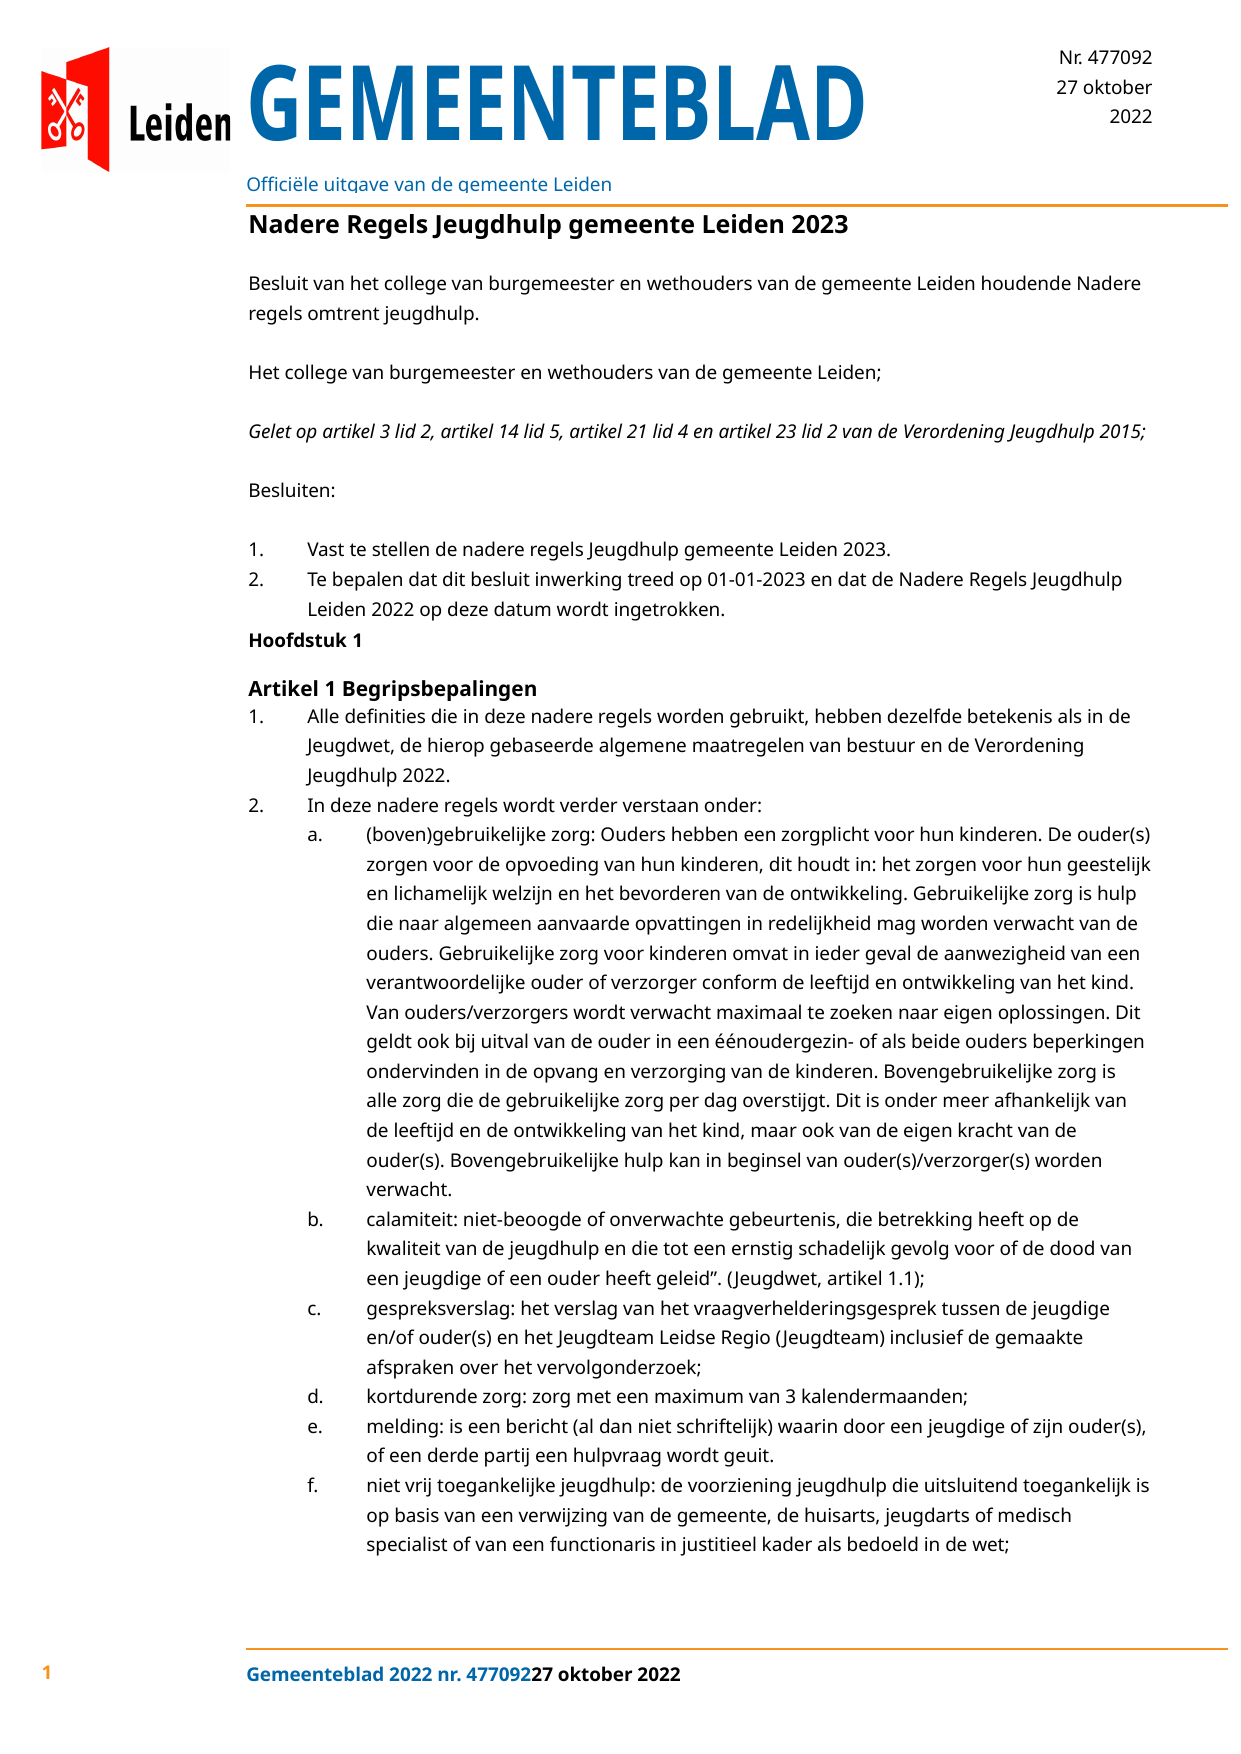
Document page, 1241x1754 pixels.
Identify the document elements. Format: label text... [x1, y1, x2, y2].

list Te bepalen dat dit besluit inwerking treed op 01-01-2023 en dat de Nadere Regels Jeugdhulp Leiden 2022 op deze datum wordt ingetrokken. [248, 566, 1152, 621]
list kortdurende zorg: zorg met een maximum van 3 kalendermaanden; [307, 1383, 1152, 1409]
list calamiteit: niet-beoogde of onverwachte gebeurtenis, die betrekking heeft op de kwaliteit van de jeugdhulp en die tot een ernstig schadelijk gevolg voor of de dood van een jeugdige of een ouder heeft geleid”. (Jeugdwet, artikel 1.1); [307, 1206, 1152, 1291]
text Hoofdstuk 1 [248, 625, 1152, 654]
text Besluiten: [248, 477, 1152, 503]
text Artikel 1 Begripsbepalingen [248, 674, 1152, 703]
list melding: is een bericht (al dan niet schriftelijk) waarin door een jeugdige of zijn ouder(s), of een derde partij een hulpvraag wordt geuit. [307, 1413, 1152, 1468]
text Het college van burgemeester en wethouders van de gemeente Leiden; [248, 359, 1152, 385]
list Vast te stellen de nadere regels Jeugdhulp gemeente Leiden 2023. [248, 537, 1152, 562]
text Nadere Regels Jeugdhulp gemeente Leiden 2023 [248, 207, 1152, 241]
list (boven)gebruikelijke zorg: Ouders hebben een zorgplicht voor hun kinderen. De ouder(s) zorgen voor de opvoeding van hun kinderen, dit houdt in: het zorgen voor hun geestelijk en lichamelijk welzijn en het bevorderen van de ontwikkeling. Gebruikelijke zorg is hulp die naar algemeen aanvaarde opvattingen in redelijkheid mag worden verwacht van de ouders. Gebruikelijke zorg voor kinderen omvat in ieder geval de aanwezigheid van een verantwoordelijke ouder of verzorger conform de leeftijd en ontwikkeling van het kind. Van ouders/verzorgers wordt verwacht maximaal te zoeken naar eigen oplossingen. Dit geldt ook bij uitval van de ouder in een éénoudergezin- of als beide ouders beperkingen ondervinden in de opvang en verzorging van de kinderen. Bovengebruikelijke zorg is alle zorg die de gebruikelijke zorg per dag overstijgt. Dit is onder meer afhankelijk van de leeftijd en de ontwikkeling van het kind, maar ook van de eigen kracht van de ouder(s). Bovengebruikelijke hulp kan in beginsel van ouder(s)/verzorger(s) worden verwacht. [307, 821, 1152, 1202]
text Besluit van het college van burgemeester en wethouders van de gemeente Leiden houdende Nadere regels omtrent jeugdhulp. [248, 270, 1152, 326]
text Gelet op artikel 3 lid 2, artikel 14 lid 5, artikel 21 lid 4 en artikel 23 lid 2 van de Verordening Jeugdhulp 2015; [248, 418, 1152, 444]
picture [41, 47, 231, 172]
list In deze nadere regels wordt verder verstaan onder: [248, 792, 1152, 817]
list gespreksverslag: het verslag van het vraagverhelderingsgesprek tussen de jeugdige en/of ouder(s) en het Jeugdteam Leidse Regio (Jeugdteam) inclusief de gemaakte afspraken over het vervolgonderzoek; [307, 1295, 1152, 1379]
list niet vrij toegankelijke jeugdhulp: de voorziening jeugdhulp die uitsluitend toegankelijk is op basis van een verwijzing van de gemeente, de huisarts, jeugdarts of medisch specialist of van een functionaris in justitieel kader als bedoeld in de wet; [307, 1472, 1152, 1557]
list Alle definities die in deze nadere regels worden gebruikt, hebben dezelfde betekenis als in de Jeugdwet, de hierop gebaseerde algemene maatregelen van bestuur en de Verordening Jeugdhulp 2022. [248, 703, 1152, 788]
